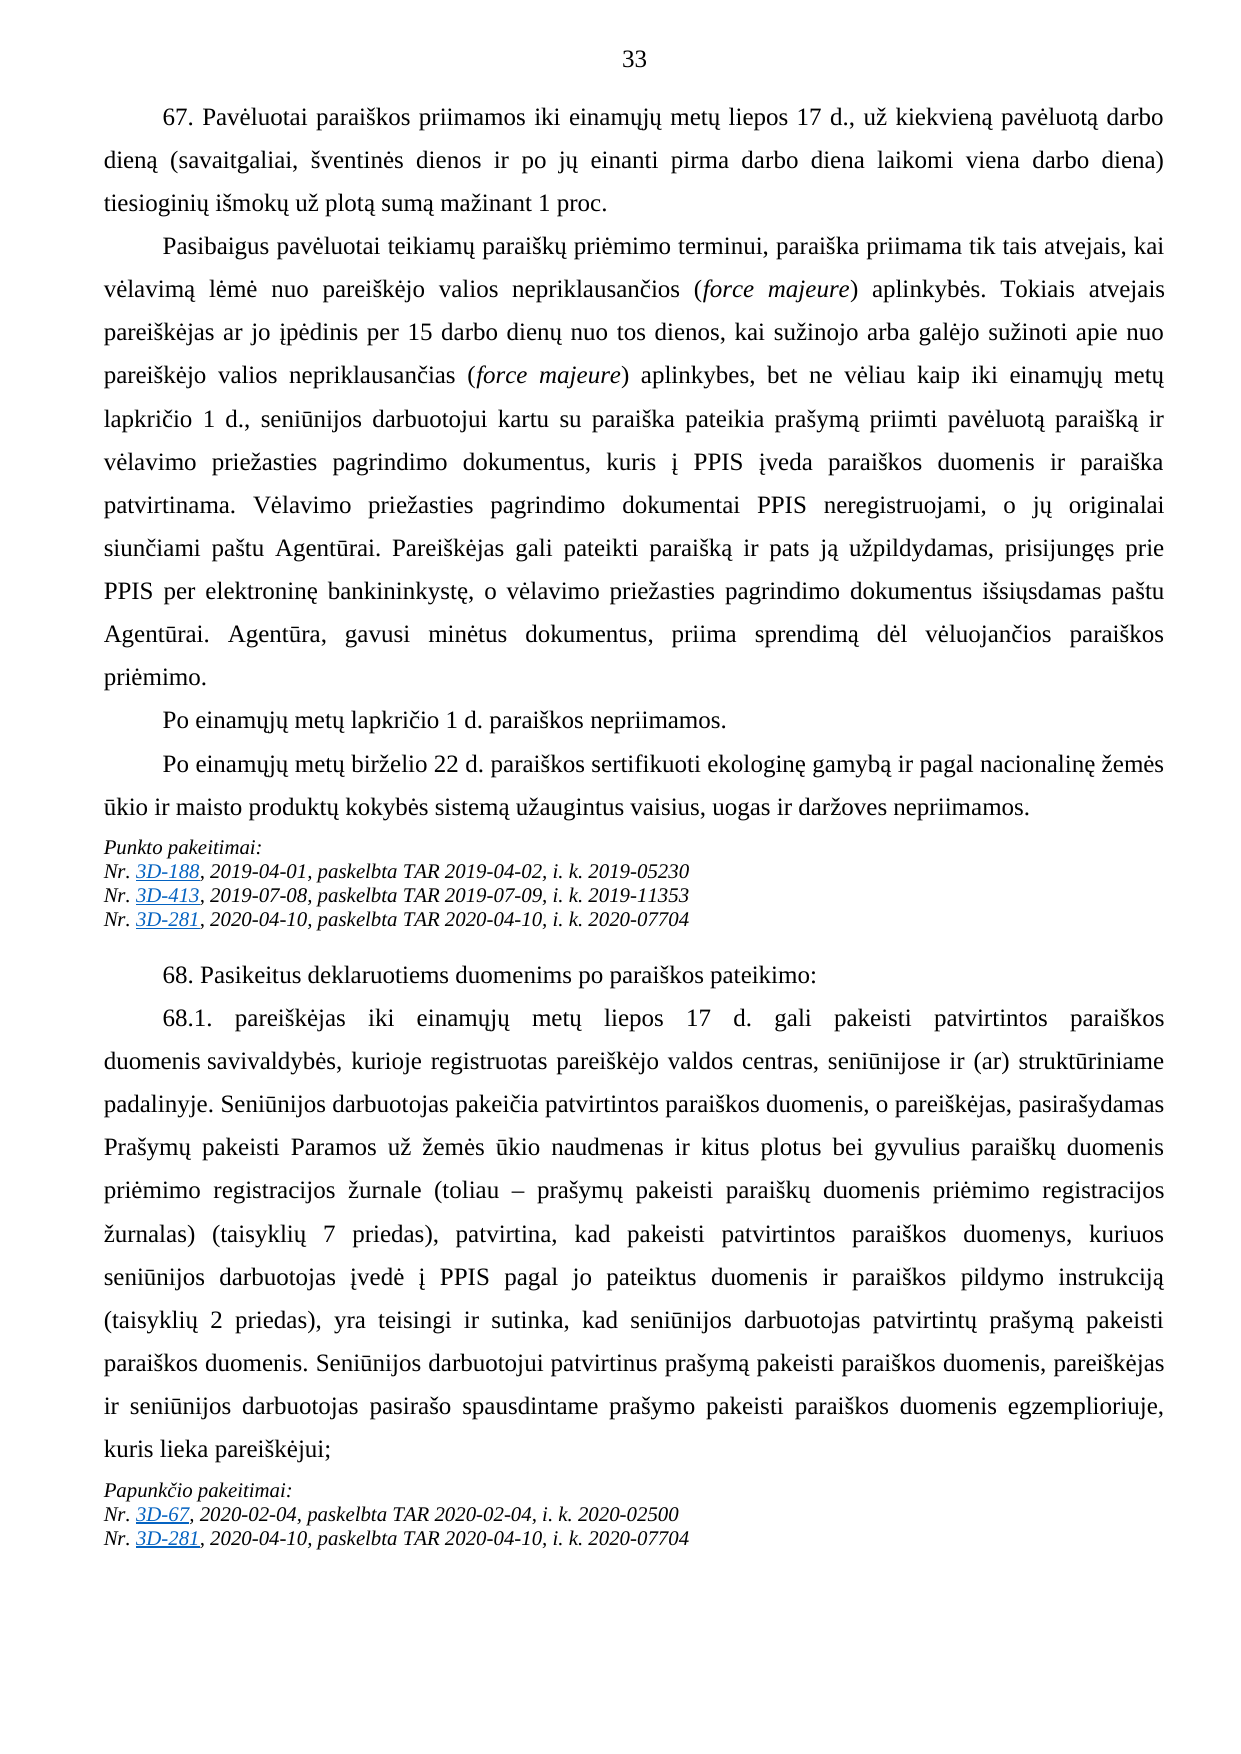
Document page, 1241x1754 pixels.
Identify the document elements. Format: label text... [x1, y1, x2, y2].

text 67. Pavėluotai paraiškos priimamos iki einamųjų metų liepos 17 d., už kiekvieną pavėluotą darbo dieną (savaitgaliai, šventinės dienos ir po jų einanti pirma darbo diena laikomi viena darbo diena) tiesioginių išmokų už plotą sumą mažinant 1 proc. [103, 102, 1165, 217]
text Pasibaigus pavėluotai teikiamų paraiškų priėmimo terminui, paraiška priimama tik tais atvejais, kai vėlavimą lėmė nuo pareiškėjo valios nepriklausančios (force majeure) aplinkybės. Tokiais atvejais pareiškėjas ar jo įpėdinis per 15 darbo dienų nuo tos dienos, kai sužinojo arba galėjo sužinoti apie nuo pareiškėjo valios nepriklausančias (force majeure) aplinkybes, bet ne vėliau kaip iki einamųjų metų lapkričio 1 d., seniūnijos darbuotojui kartu su paraiška pateikia prašymą priimti pavėluotą paraišką ir vėlavimo priežasties pagrindimo dokumentus, kuris į PPIS įveda paraiškos duomenis ir paraiška patvirtinama. Vėlavimo priežasties pagrindimo dokumentai PPIS neregistruojami, o jų originalai siunčiami paštu Agentūrai. Pareiškėjas gali pateikti paraišką ir pats ją užpildydamas, prisijungęs prie PPIS per elektroninę bankininkystę, o vėlavimo priežasties pagrindimo dokumentus išsiųsdamas paštu Agentūrai. Agentūra, gavusi minėtus dokumentus, priima sprendimą dėl vėluojančios paraiškos priėmimo. [103, 231, 1165, 691]
text Po einamųjų metų birželio 22 d. paraiškos sertifikuoti ekologinę gamybą ir pagal nacionalinę žemės ūkio ir maisto produktų kokybės sistemą užaugintus vaisius, uogas ir daržoves nepriimamos. [103, 749, 1165, 821]
text Nr. 3D-281, 2020-04-10, paskelbta TAR 2020-04-10, i. k. 2020-07704 [103, 1526, 1165, 1550]
text Nr. 3D-188, 2019-04-01, paskelbta TAR 2019-04-02, i. k. 2019-05230 [103, 859, 1165, 883]
text Papunkčio pakeitimai: [103, 1477, 1165, 1502]
text Punkto pakeitimai: [103, 835, 1165, 859]
text Nr. 3D-281, 2020-04-10, paskelbta TAR 2020-04-10, i. k. 2020-07704 [103, 907, 1165, 931]
text 68. Pasikeitus deklaruotiems duomenims po paraiškos pateikimo: [103, 960, 1165, 989]
text Po einamųjų metų lapkričio 1 d. paraiškos nepriimamos. [103, 706, 1165, 734]
text Nr. 3D-67, 2020-02-04, paskelbta TAR 2020-02-04, i. k. 2020-02500 [103, 1502, 1165, 1526]
text 68.1. pareiškėjas iki einamųjų metų liepos 17 d. gali pakeisti patvirtintos paraiškos duomenis savivaldybės, kurioje registruotas pareiškėjo valdos centras, seniūnijose ir (ar) struktūriniame padalinyje. Seniūnijos darbuotojas pakeičia patvirtintos paraiškos duomenis, o pareiškėjas, pasirašydamas Prašymų pakeisti Paramos už žemės ūkio naudmenas ir kitus plotus bei gyvulius paraiškų duomenis priėmimo registracijos žurnale (toliau – prašymų pakeisti paraiškų duomenis priėmimo registracijos žurnalas) (taisyklių 7 priedas), patvirtina, kad pakeisti patvirtintos paraiškos duomenys, kuriuos seniūnijos darbuotojas įvedė į PPIS pagal jo pateiktus duomenis ir paraiškos pildymo instrukciją (taisyklių 2 priedas), yra teisingi ir sutinka, kad seniūnijos darbuotojas patvirtintų prašymą pakeisti paraiškos duomenis. Seniūnijos darbuotojui patvirtinus prašymą pakeisti paraiškos duomenis, pareiškėjas ir seniūnijos darbuotojas pasirašo spausdintame prašymo pakeisti paraiškos duomenis egzemplioriuje, kuris lieka pareiškėjui; [103, 1003, 1165, 1463]
text Nr. 3D-413, 2019-07-08, paskelbta TAR 2019-07-09, i. k. 2019-11353 [103, 883, 1165, 907]
